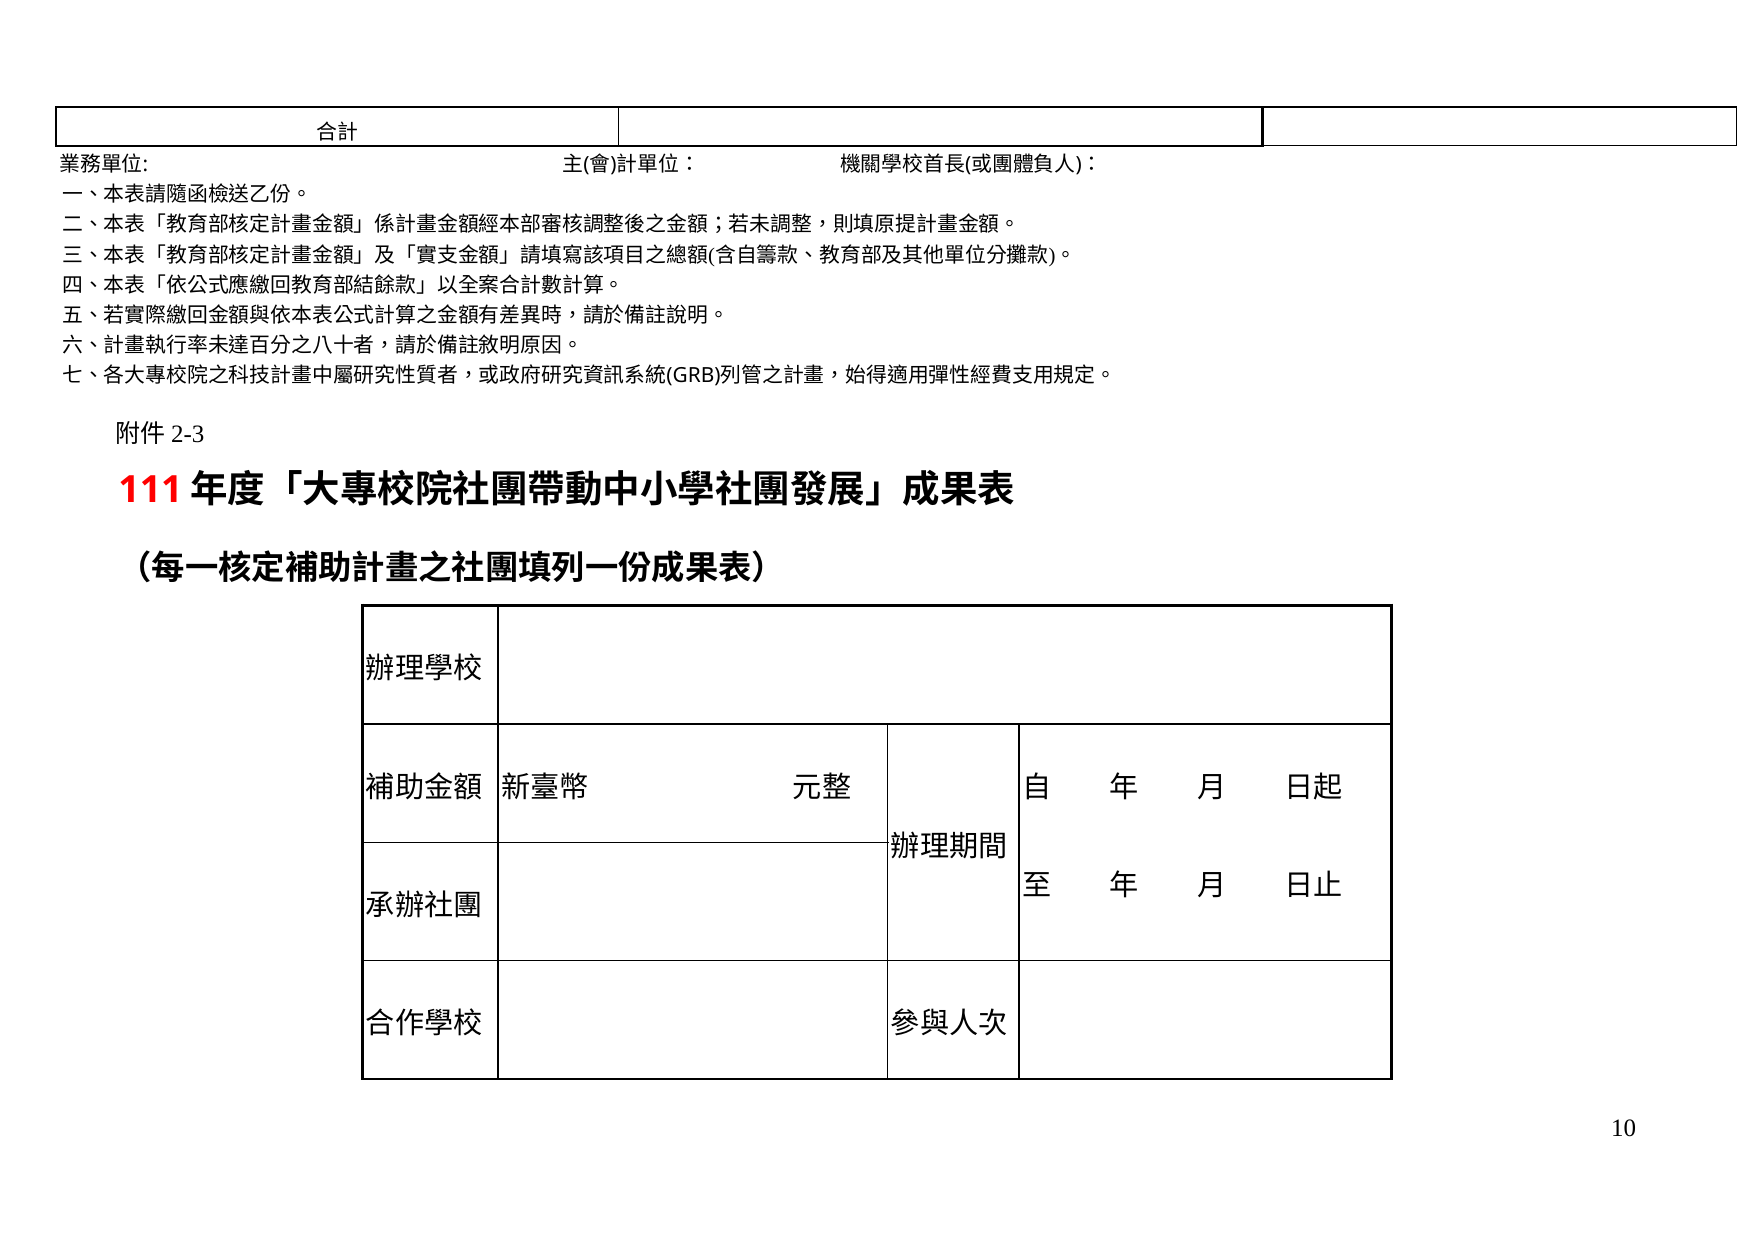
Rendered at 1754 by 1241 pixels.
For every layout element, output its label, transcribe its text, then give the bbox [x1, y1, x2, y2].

table_cell 新臺幣 元整 [499, 725, 887, 842]
table_cell [499, 961, 887, 1078]
table_cell [499, 843, 887, 960]
table_cell 補助金額 [364, 725, 497, 842]
table_cell 承辦社團 [364, 843, 497, 960]
table_cell 參與人次 [888, 961, 1018, 1078]
table_cell 一、本表請隨函檢送乙份。 二、本表「教育部核定計畫金額」係計畫金額經本部審核調整後之金額；若未調整，則填原提計畫金額。 三、本表「教育部核定計畫金額」及「實支金額」請填寫該項目之總額(含自籌款、教育部及其他單位分攤款)。 四、本表「依公式應繳回教育部結餘款」以全案合計數計算。 五、若實際繳回金額與依本表公式計算之金額有差異時，請於備註說明。 六、計畫執行率未達百分之八十者，請於備註敘明原因。 七、各大專校院之科技計畫中屬研究性質者，或政府研究資訊系統(GRB)列管之計畫，始得適用彈性經費支用規定。 [56, 178, 1736, 417]
table_cell [1020, 961, 1390, 1078]
table_cell 合計 [57, 108, 618, 145]
text （每一核定補助計畫之社團填列一份成果表） [118, 524, 1636, 603]
table_cell 業務單位: [56, 147, 559, 177]
table_cell 辦理期間 [888, 725, 1018, 960]
table_cell 自 年 月 日起 至 年 月 日止 [1020, 725, 1390, 960]
table_cell [1264, 108, 1736, 145]
table_header 辦理學校 [364, 607, 497, 723]
table_header [499, 607, 1390, 723]
table_cell [619, 108, 1261, 145]
table_cell 主(會)計單位： 機關學校首長(或團體負人)： [559, 146, 1736, 177]
table_cell 合作學校 [364, 961, 497, 1078]
text 111年度「大專校院社團帶動中小學社團發展」成果表 [118, 445, 1636, 524]
